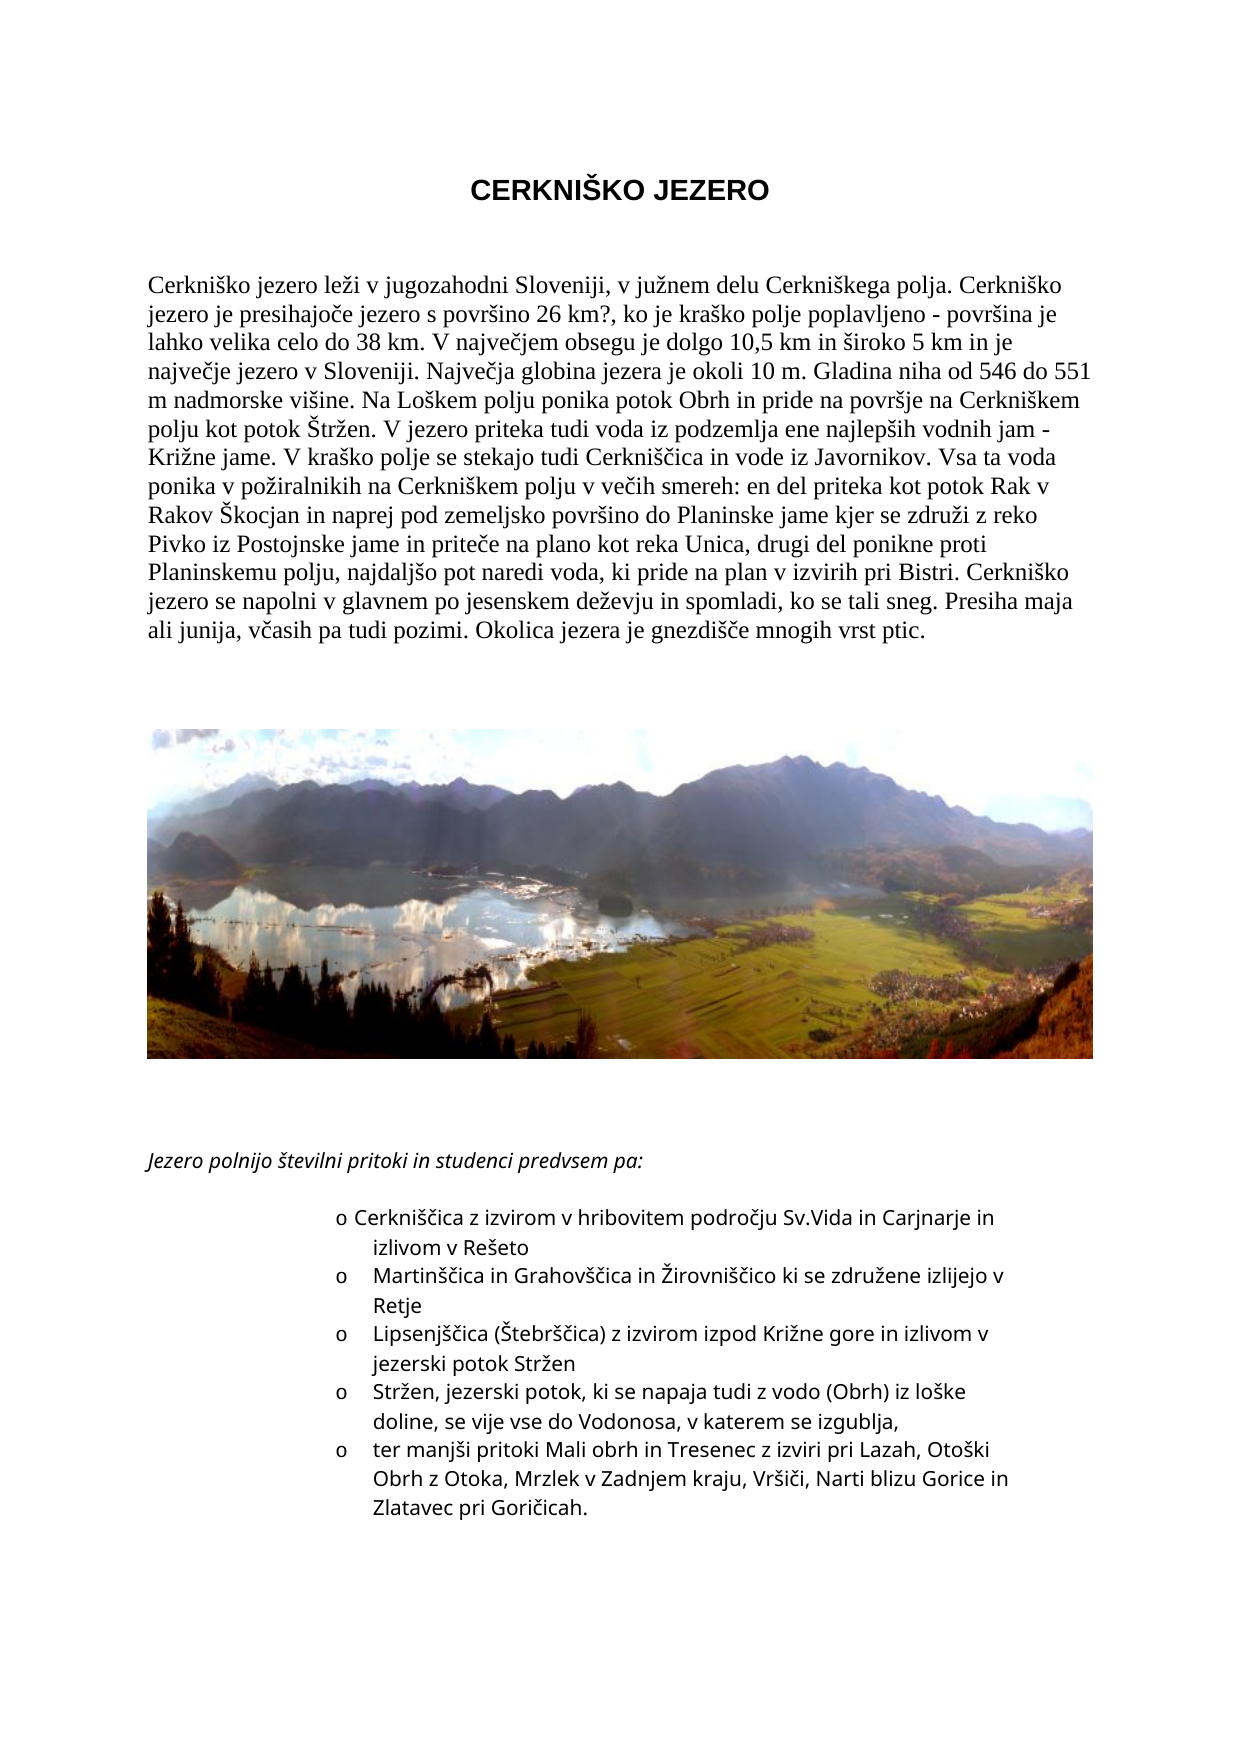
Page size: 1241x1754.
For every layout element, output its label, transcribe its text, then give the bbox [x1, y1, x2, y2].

picture [147, 729, 1093, 1059]
text Jezero polnijo številni pritoki in studenci predvsem pa: [148, 1146, 1018, 1174]
list Cerkniščica z izvirom v hribovitem področju Sv.Vida in Carjnarje in izlivom v Rešeto [335, 1203, 1018, 1261]
list ter manjši pritoki Mali obrh in Tresenec z izviri pri Lazah, Otoški Obrh z Otoka, Mrzlek v Zadnjem kraju, Vršiči, Narti blizu Gorice in Zlatavec pri Goričicah. [335, 1435, 1018, 1522]
subtitle CERKNIŠKO JEZERO [148, 173, 1093, 206]
list Stržen, jezerski potok, ki se napaja tudi z vodo (Obrh) iz loške doline, se vije vse do Vodonosa, v katerem se izgublja, [335, 1377, 1018, 1435]
list Lipsenjščica (Štebrščica) z izvirom izpod Križne gore in izlivom v jezerski potok Stržen [335, 1319, 1018, 1377]
list Martinščica in Grahovščica in Žirovniščico ki se združene izlijejo v Retje [335, 1261, 1018, 1319]
text Cerkniško jezero leži v jugozahodni Sloveniji, v južnem delu Cerkniškega polja. Cerkniško jezero je presihajoče jezero s površino 26 km?, ko je kraško polje poplavljeno - površina je lahko velika celo do 38 km. V največjem obsegu je dolgo 10,5 km in široko 5 km in je največje jezero v Sloveniji. Največja globina jezera je okoli 10 m. Gladina niha od 546 do 551 m nadmorske višine. Na Loškem polju ponika potok Obrh in pride na površje na Cerkniškem polju kot potok Štržen. V jezero priteka tudi voda iz podzemlja ene najlepših vodnih jam - Križne jame. V kraško polje se stekajo tudi Cerkniščica in vode iz Javornikov. Vsa ta voda ponika v požiralnikih na Cerkniškem polju v večih smereh: en del priteka kot potok Rak v Rakov Škocjan in naprej pod zemeljsko površino do Planinske jame kjer se združi z reko Pivko iz Postojnske jame in priteče na plano kot reka Unica, drugi del ponikne proti Planinskemu polju, najdaljšo pot naredi voda, ki pride na plan v izvirih pri Bistri. Cerkniško jezero se napolni v glavnem po jesenskem deževju in spomladi, ko se tali sneg. Presiha maja ali junija, včasih pa tudi pozimi. Okolica jezera je gnezdišče mnogih vrst ptic. [148, 270, 1093, 644]
